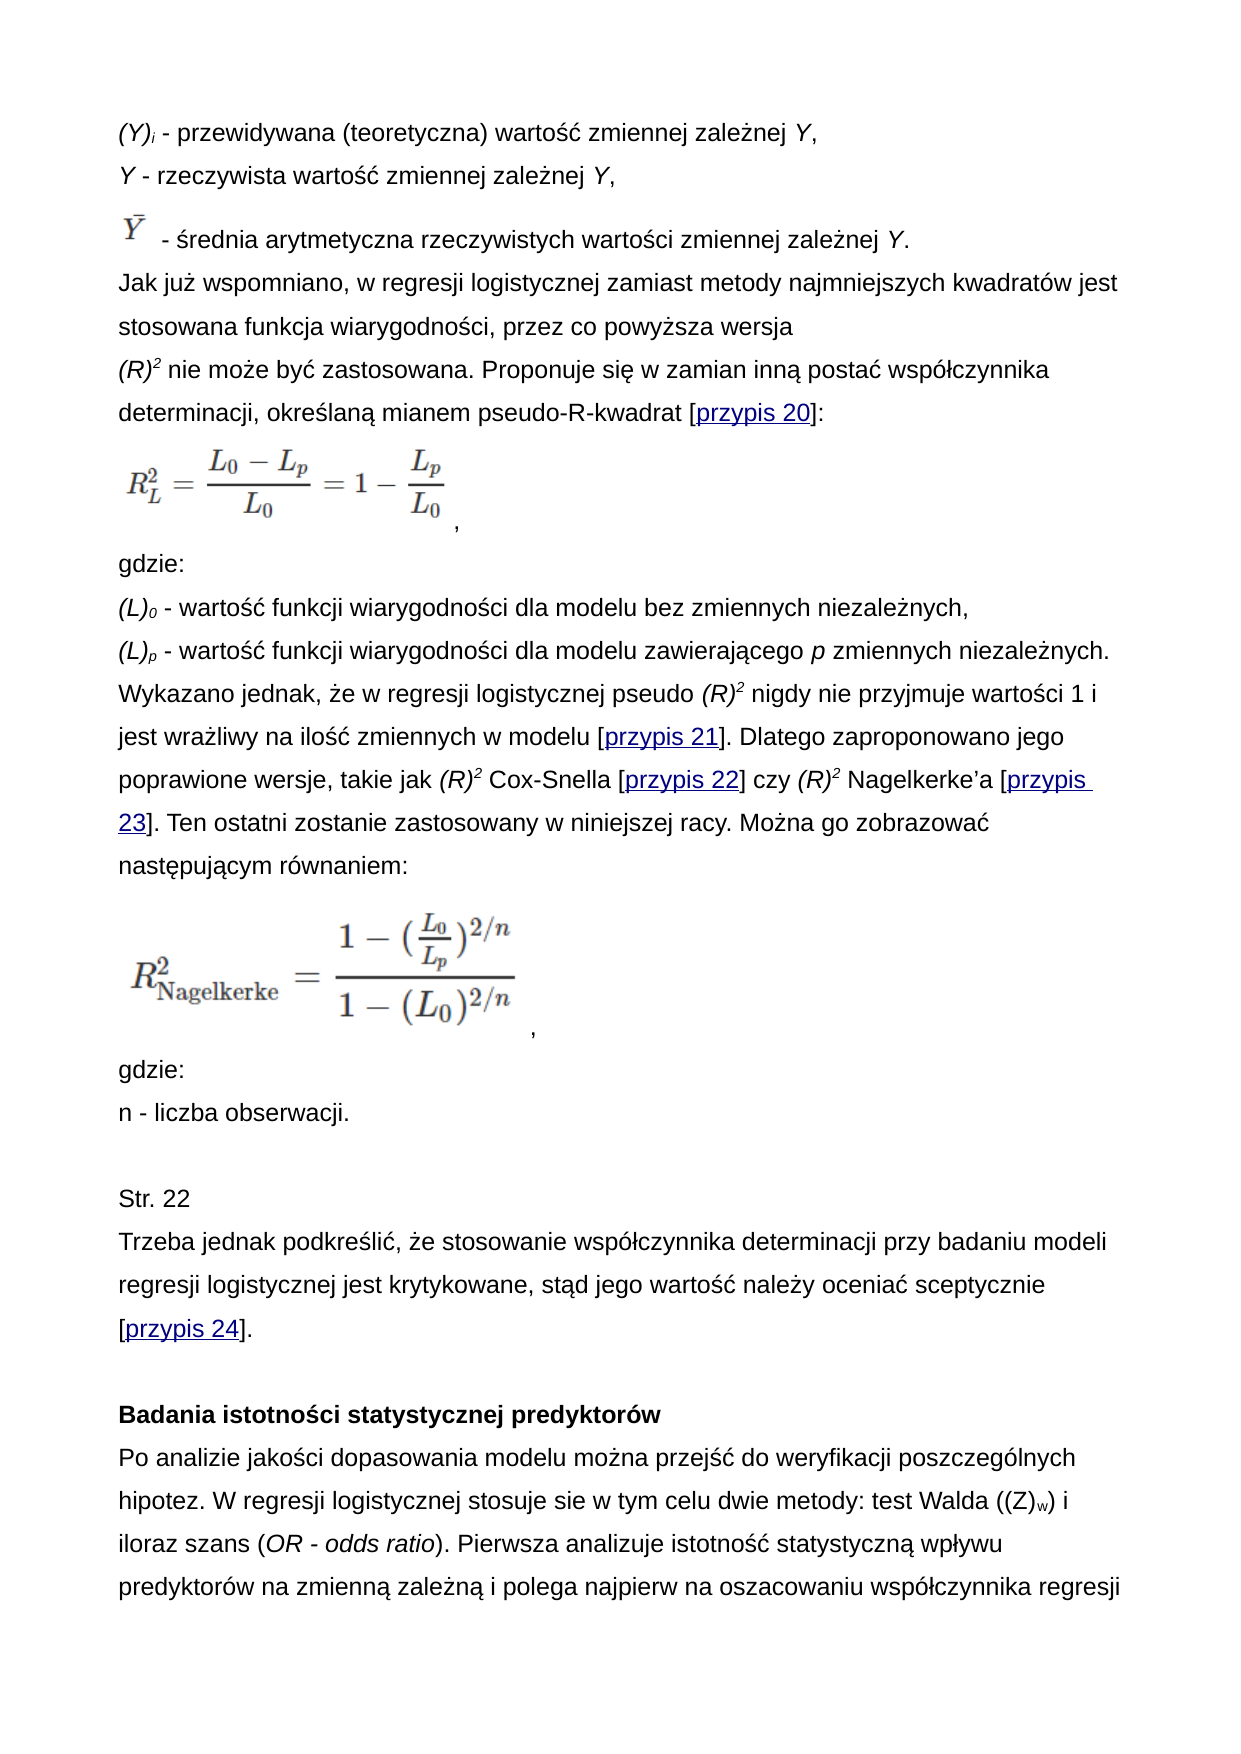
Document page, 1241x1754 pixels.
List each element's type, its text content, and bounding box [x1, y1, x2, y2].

subtitle Badania istotności statystycznej predyktorów [118, 1400, 1122, 1428]
text gdzie: [118, 1055, 1122, 1083]
text - średnia arytmetyczna rzeczywistych wartości zmiennej zależnej Y. [118, 204, 1122, 254]
text , [118, 441, 1122, 535]
text Str. 22 [118, 1184, 1122, 1213]
text (L)p - wartość funkcji wiarygodności dla modelu zawierającego p zmiennych niezależnych. [118, 636, 1122, 664]
picture [118, 204, 154, 249]
text Trzeba jednak podkreślić, że stosowanie współczynnika determinacji przy badaniu modeli regresji logistycznej jest krytykowane, stąd jego wartość należy oceniać sceptycznie [przypis 24]. [118, 1227, 1122, 1342]
text n - liczba obserwacji. [118, 1098, 1122, 1127]
text Jak już wspomniano, w regresji logistycznej zamiast metody najmniejszych kwadratów jest stosowana funkcja wiarygodności, przez co powyższa wersja [118, 268, 1122, 340]
text Po analizie jakości dopasowania modelu można przejść do weryfikacji poszczególnych hipotez. W regresji logistycznej stosuje sie w tym celu dwie metody: test Walda ((Z)w) i iloraz szans (OR - odds ratio). Pierwsza analizuje istotność statystyczną wpływu predyktorów na zmienną zależną i polega najpierw na oszacowaniu współczynnika regresji [118, 1443, 1122, 1601]
text (Y)i - przewidywana (teoretyczna) wartość zmiennej zależnej Y, [118, 118, 1122, 147]
text , [118, 894, 1122, 1040]
text gdzie: [118, 549, 1122, 578]
text Y - rzeczywista wartość zmiennej zależnej Y, [118, 161, 1122, 190]
picture [118, 441, 454, 530]
text (L)0 - wartość funkcji wiarygodności dla modelu bez zmiennych niezależnych, [118, 593, 1122, 621]
text Wykazano jednak, że w regresji logistycznej pseudo (R)2 nigdy nie przyjmuje wartości 1 i jest wrażliwy na ilość zmiennych w modelu [przypis 21]. Dlatego zaproponowano jego poprawione wersje, takie jak (R)2 Cox-Snella [przypis 22] czy (R)2 Nagelkerke’a [przypis 23]. Ten ostatni zostanie zastosowany w niniejszej racy. Można go zobrazować następującym równaniem: [118, 679, 1122, 880]
text (R)2 nie może być zastosowana. Proponuje się w zamian inną postać współczynnika determinacji, określaną mianem pseudo-R-kwadrat [przypis 20]: [118, 355, 1122, 427]
picture [118, 894, 530, 1036]
